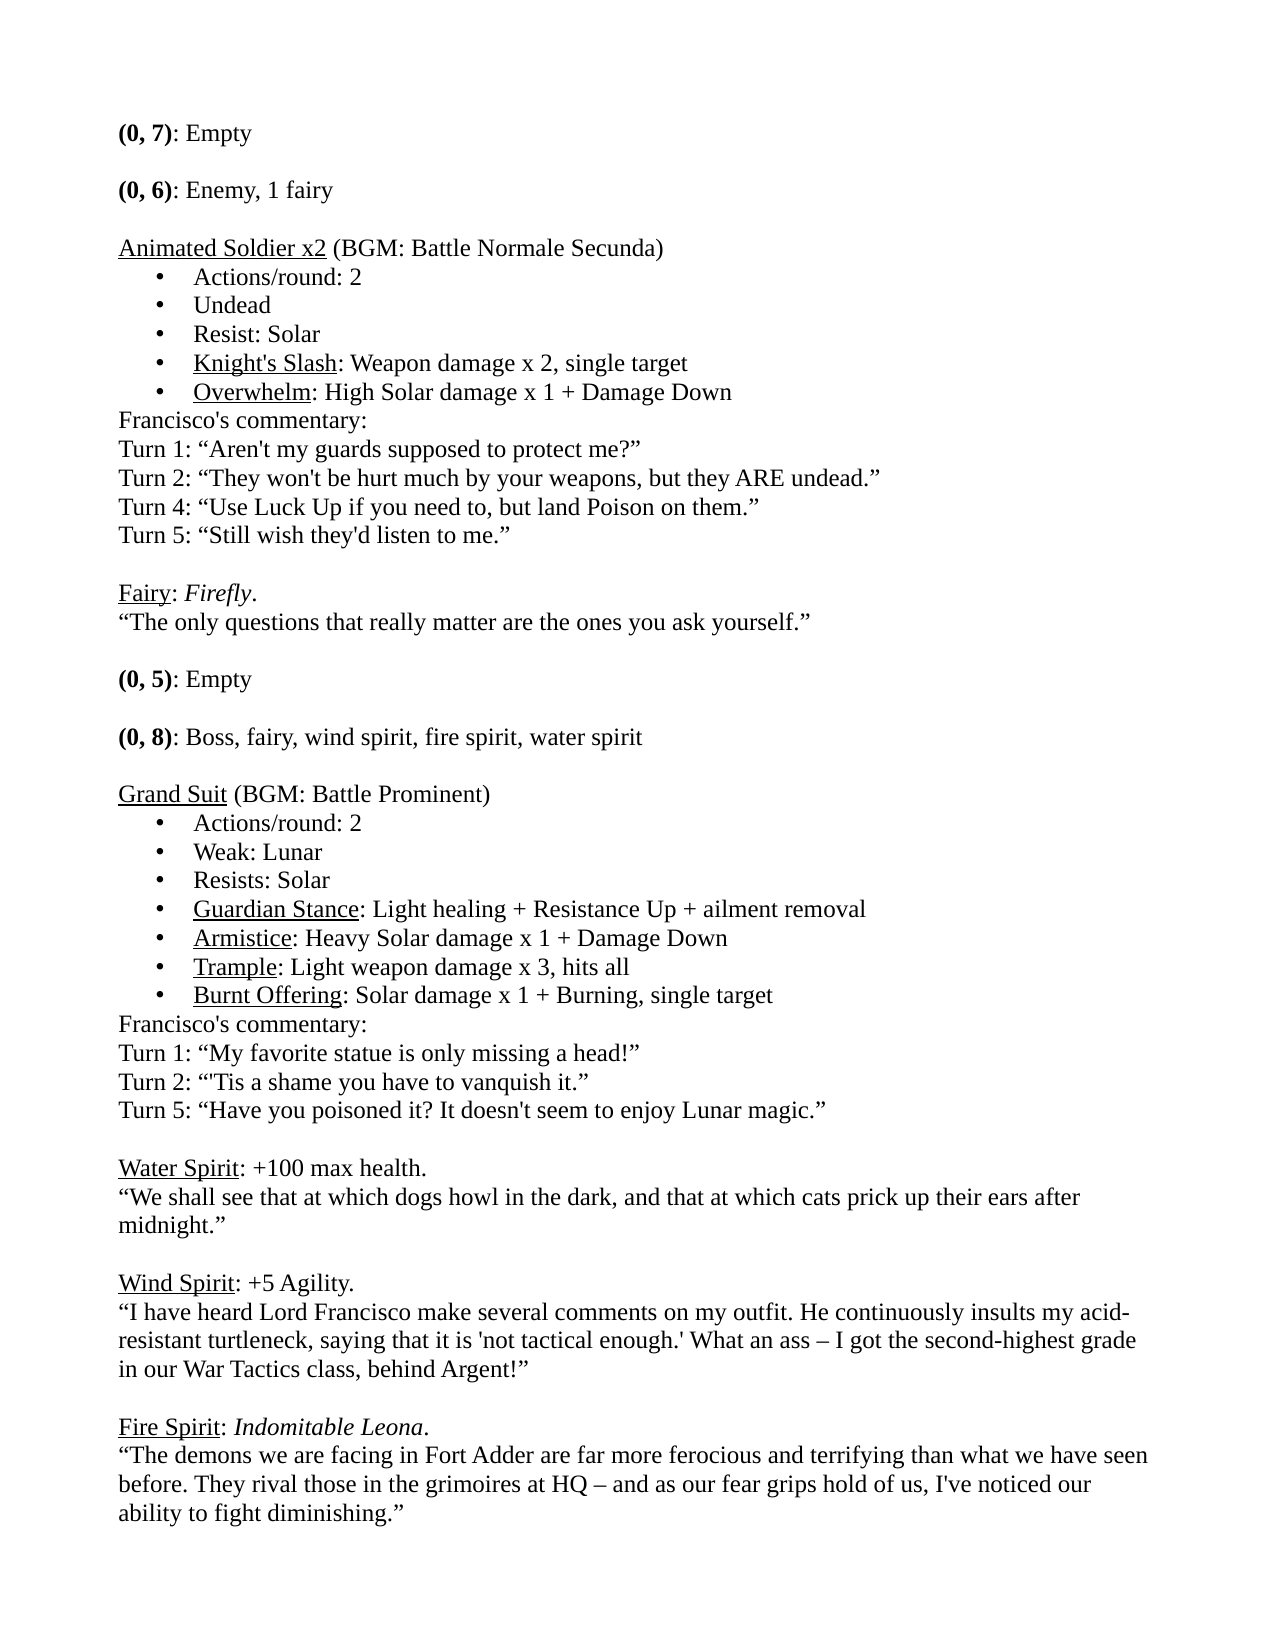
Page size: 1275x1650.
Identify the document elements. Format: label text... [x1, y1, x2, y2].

list Armistice: Heavy Solar damage x 1 + Damage Down [156, 923, 1157, 952]
list Actions/round: 2 [156, 808, 1157, 837]
list Resist: Solar [156, 319, 1157, 348]
text Turn 5: “Still wish they'd listen to me.” [118, 521, 1157, 549]
text Fire Spirit: Indomitable Leona. [118, 1412, 1157, 1441]
text “The demons we are facing in Fort Adder are far more ferocious and terrifying than what we have seen before. They rival those in the grimoires at HQ – and as our fear grips hold of us, I've noticed our ability to fight diminishing.” [118, 1441, 1157, 1527]
text “We shall see that at which dogs howl in the dark, and that at which cats prick up their ears after midnight.” [118, 1182, 1157, 1239]
text (0, 8): Boss, fairy, wind spirit, fire spirit, water spirit [118, 722, 1157, 751]
text Francisco's commentary: [118, 406, 1157, 434]
text Turn 2: “They won't be hurt much by your weapons, but they ARE undead.” [118, 463, 1157, 492]
text Water Spirit: +100 max health. [118, 1153, 1157, 1182]
list Undead [156, 291, 1157, 319]
text Turn 2: “'Tis a shame you have to vanquish it.” [118, 1067, 1157, 1096]
list Guardian Stance: Light healing + Resistance Up + ailment removal [156, 894, 1157, 923]
text (0, 5): Empty [118, 664, 1157, 693]
list Trample: Light weapon damage x 3, hits all [156, 952, 1157, 981]
list Knight's Slash: Weapon damage x 2, single target [156, 348, 1157, 377]
text Turn 1: “Aren't my guards supposed to protect me?” [118, 434, 1157, 463]
list Burnt Offering: Solar damage x 1 + Burning, single target [156, 981, 1157, 1009]
text (0, 6): Enemy, 1 fairy [118, 176, 1157, 204]
text “I have heard Lord Francisco make several comments on my outfit. He continuously insults my acid-resistant turtleneck, saying that it is 'not tactical enough.' What an ass – I got the second-highest grade in our War Tactics class, behind Argent!” [118, 1297, 1157, 1383]
text (0, 7): Empty [118, 118, 1157, 147]
text Animated Soldier x2 (BGM: Battle Normale Secunda) [118, 233, 1157, 262]
list Overwhelm: High Solar damage x 1 + Damage Down [156, 377, 1157, 406]
text Turn 5: “Have you poisoned it? It doesn't seem to enjoy Lunar magic.” [118, 1096, 1157, 1124]
text “The only questions that really matter are the ones you ask yourself.” [118, 607, 1157, 636]
text Francisco's commentary: [118, 1009, 1157, 1038]
list Weak: Lunar [156, 837, 1157, 866]
text Fairy: Firefly. [118, 578, 1157, 607]
text Grand Suit (BGM: Battle Prominent) [118, 779, 1157, 808]
text Wind Spirit: +5 Agility. [118, 1268, 1157, 1297]
text Turn 4: “Use Luck Up if you need to, but land Poison on them.” [118, 492, 1157, 521]
list Actions/round: 2 [156, 262, 1157, 291]
list Resists: Solar [156, 866, 1157, 894]
text Turn 1: “My favorite statue is only missing a head!” [118, 1038, 1157, 1067]
